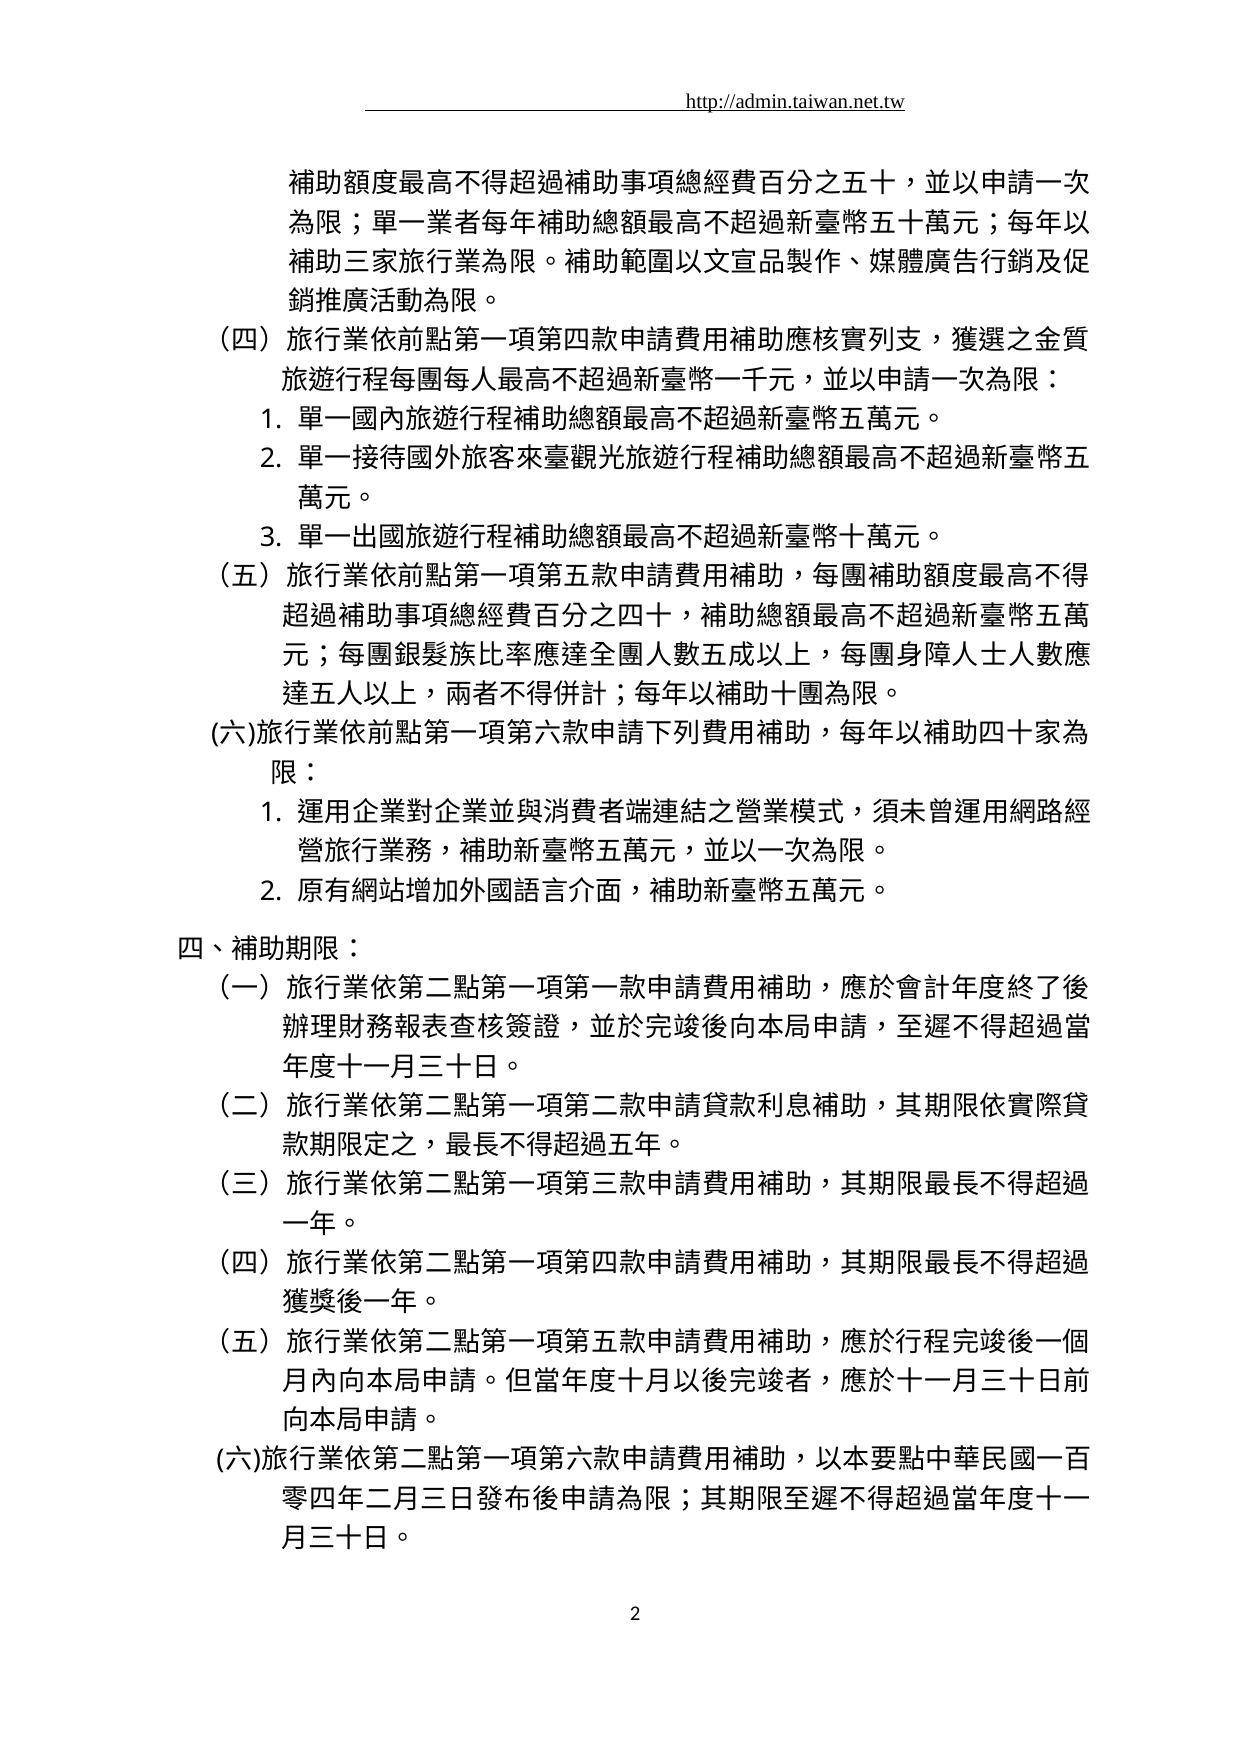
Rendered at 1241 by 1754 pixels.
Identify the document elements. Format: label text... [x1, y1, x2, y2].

text （五）旅行業依第二點第一項第五款申請費用補助，應於行程完竣後一個月內向本局申請。但當年度十月以後完竣者，應於十一月三十日前向本局申請。 [204, 1319, 1092, 1437]
text （一）旅行業依第二點第一項第一款申請費用補助，應於會計年度終了後辦理財務報表查核簽證，並於完竣後向本局申請，至遲不得超過當年度十一月三十日。 [204, 966, 1092, 1084]
list 單一出國旅遊行程補助總額最高不超過新臺幣十萬元。 [259, 515, 1092, 554]
text 四、補助期限： [177, 927, 1092, 966]
text （三）旅行業依第二點第一項第三款申請費用補助，其期限最長不得超過一年。 [204, 1162, 1092, 1241]
text （五）旅行業依前點第一項第五款申請費用補助，每團補助額度最高不得超過補助事項總經費百分之四十，補助總額最高不超過新臺幣五萬元；每團銀髮族比率應達全團人數五成以上，每團身障人士人數應達五人以上，兩者不得併計；每年以補助十團為限。 [204, 554, 1092, 711]
text (六)旅行業依前點第一項第六款申請下列費用補助，每年以補助四十家為限： [211, 711, 1092, 790]
text （二）旅行業依第二點第一項第二款申請貸款利息補助，其期限依實際貸款期限定之，最長不得超過五年。 [204, 1084, 1092, 1162]
list 運用企業對企業並與消費者端連結之營業模式，須未曾運用網路經營旅行業務，補助新臺幣五萬元，並以一次為限。 [259, 790, 1092, 869]
list 單一國內旅遊行程補助總額最高不超過新臺幣五萬元。 [259, 397, 1092, 436]
text 補助額度最高不得超過補助事項總經費百分之五十，並以申請一次為限；單一業者每年補助總額最高不超過新臺幣五十萬元；每年以補助三家旅行業為限。補助範圍以文宣品製作、媒體廣告行銷及促銷推廣活動為限。 [203, 161, 1092, 318]
list 原有網站增加外國語言介面，補助新臺幣五萬元。 [259, 869, 1092, 908]
text （四）旅行業依前點第一項第四款申請費用補助應核實列支，獲選之金質旅遊行程每團每人最高不超過新臺幣一千元，並以申請一次為限： [204, 318, 1092, 397]
text (六)旅行業依第二點第一項第六款申請費用補助，以本要點中華民國一百零四年二月三日發布後申請為限；其期限至遲不得超過當年度十一月三十日。 [216, 1437, 1092, 1555]
text （四）旅行業依第二點第一項第四款申請費用補助，其期限最長不得超過獲獎後一年。 [204, 1241, 1092, 1319]
list 單一接待國外旅客來臺觀光旅遊行程補助總額最高不超過新臺幣五萬元。 [259, 436, 1092, 515]
